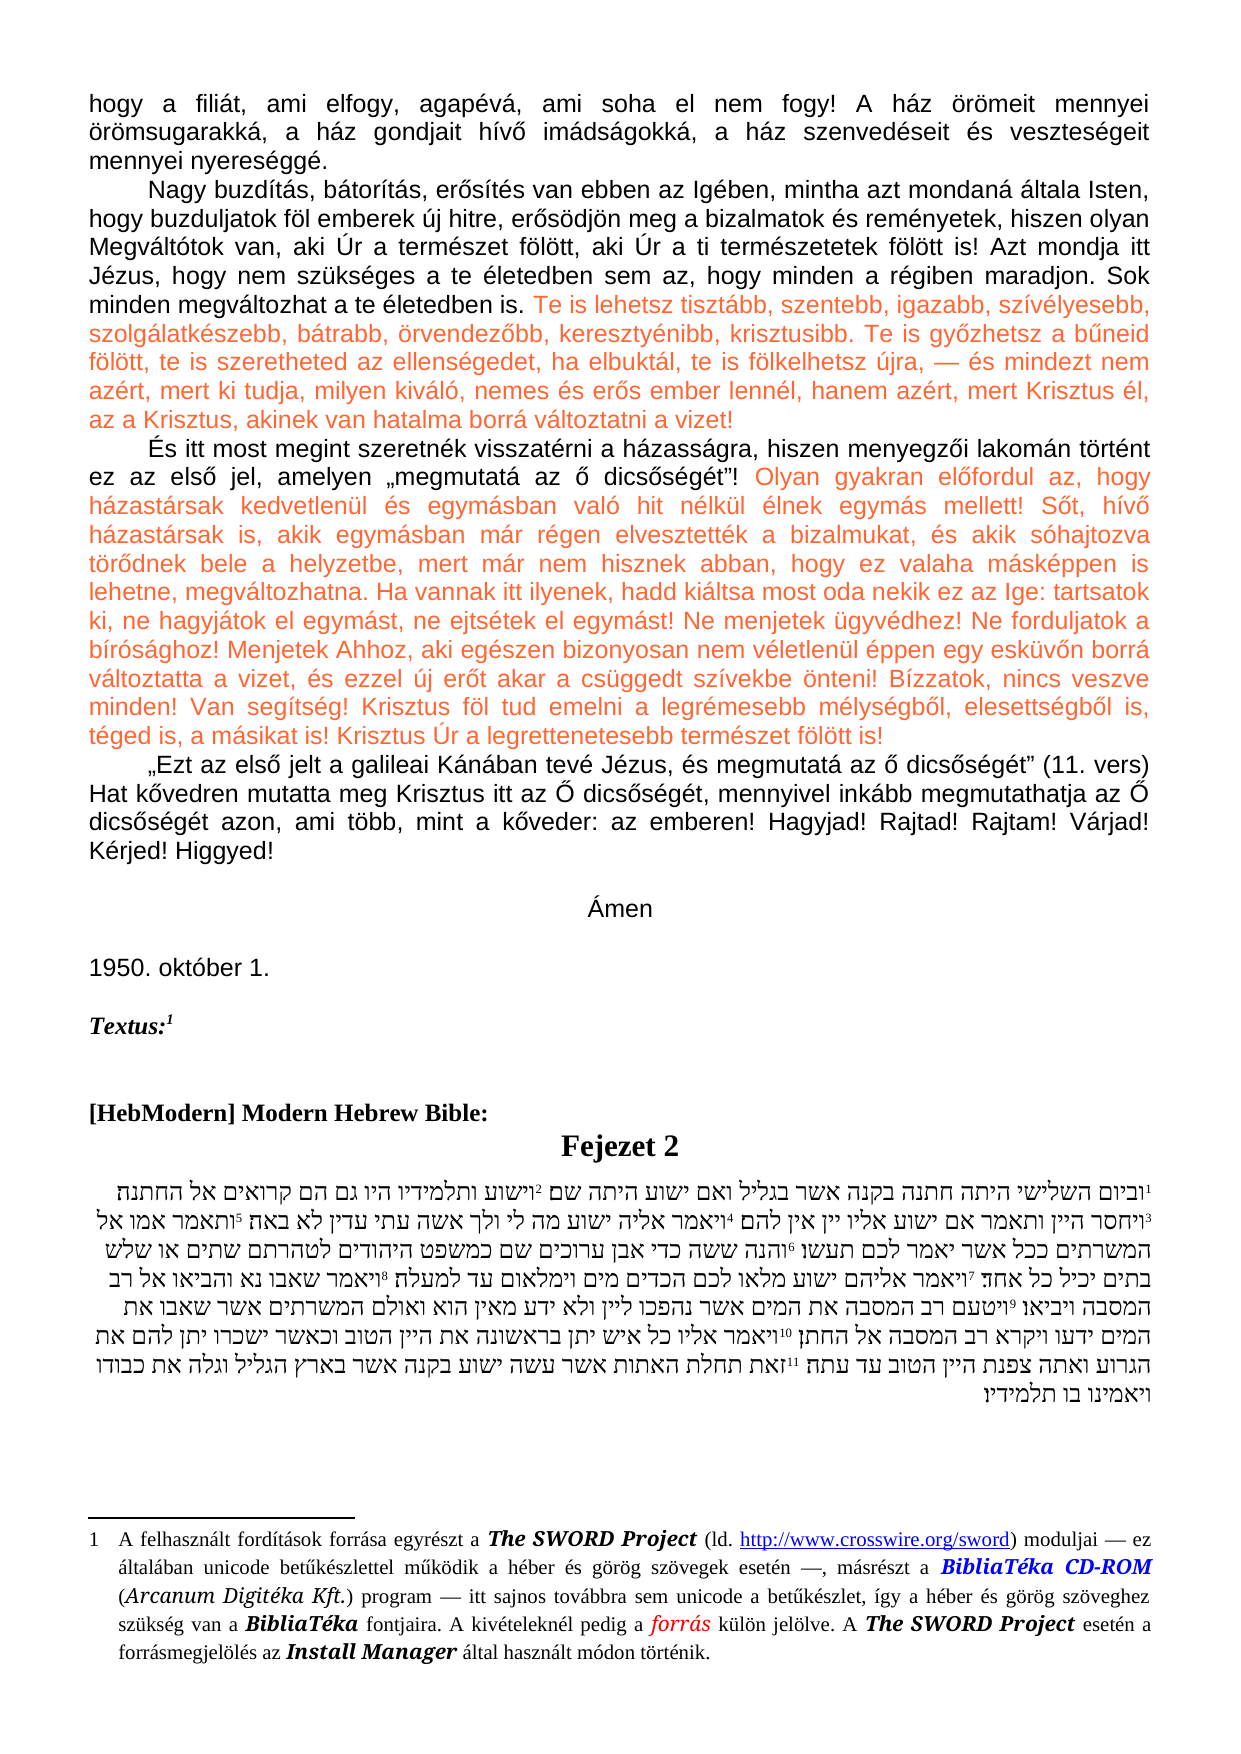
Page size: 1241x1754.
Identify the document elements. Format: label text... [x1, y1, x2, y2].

text A felhasznált fordítások forrása egyrészt a The SWORD Project (ld. http://www.crosswire.org/sword) moduljai — ez általában unicode betűkészlettel működik a héber és görög szövegek esetén —, másrészt a BibliaTéka CD-ROM (Arcanum Digitéka Kft.) program — itt sajnos továbbra sem unicode a betűkészlet, így a héber és görög szöveghez szükség van a BibliaTéka fontjaira. A kivételeknél pedig a forrás külön jelölve. A The SWORD Project esetén a forrásmegjelölés az Install Manager által használt módon történik. [88, 1524, 1152, 1665]
text hogy a filiát, ami elfogy, agapévá, ami soha el nem fogy! A ház örömeit mennyei örömsugarakká, a ház gondjait hívő imádságokká, a ház szenvedéseit és veszteségeit mennyei nyereséggé. [88, 88, 1152, 175]
text Fejezet 2 [88, 1127, 1152, 1163]
text Nagy buzdítás, bátorítás, erősítés van ebben az Igében, mintha azt mondaná általa Isten, hogy buzduljatok föl emberek új hitre, erősödjön meg a bizalmatok és reményetek, hiszen olyan Megváltótok van, aki Úr a természet fölött, aki Úr a ti természetetek fölött is! Azt mondja itt Jézus, hogy nem szükséges a te életedben sem az, hogy minden a régiben maradjon. Sok minden megváltozhat a te életedben is. Te is lehetsz tisztább, szentebb, igazabb, szívélyesebb, szolgálatkészebb, bátrabb, örvendezőbb, keresztyénibb, krisztusibb. Te is győzhetsz a bűneid fölött, te is szeretheted az ellenségedet, ha elbuktál, te is fölkelhetsz újra, — és mindezt nem azért, mert ki tudja, milyen kiváló, nemes és erős ember lennél, hanem azért, mert Krisztus él, az a Krisztus, akinek van hatalma borrá változtatni a vizet! [88, 175, 1152, 433]
text És itt most megint szeretnék visszatérni a házasságra, hiszen menyegzői lakomán történt ez az első jel, amelyen „megmutatá az ő dicsőségét”! Olyan gyakran előfordul az, hogy házastársak kedvetlenül és egymásban való hit nélkül élnek egymás mellett! Sőt, hívő házastársak is, akik egymásban már régen elvesztették a bizalmukat, és akik sóhajtozva törődnek bele a helyzetbe, mert már nem hisznek abban, hogy ez valaha másképpen is lehetne, megváltozhatna. Ha vannak itt ilyenek, hadd kiáltsa most oda nekik ez az Ige: tartsatok ki, ne hagyjátok el egymást, ne ejtsétek el egymást! Ne menjetek ügyvédhez! Ne forduljatok a bírósághoz! Menjetek Ahhoz, aki egészen bizonyosan nem véletlenül éppen egy esküvőn borrá változtatta a vizet, és ezzel új erőt akar a csüggedt szívekbe önteni! Bízzatok, nincs veszve minden! Van segítség! Krisztus föl tud emelni a legrémesebb mélységből, elesettségből is, téged is, a másikat is! Krisztus Úr a legrettenetesebb természet fölött is! [88, 433, 1152, 750]
text Textus: [88, 1011, 1152, 1039]
text 1וביום השלישי היתה חתנה בקנה אשר בגליל ואם ישוע היתה שם׃ 2וישוע ותלמידיו היו גם הם קרואים אל החתנה׃ 3ויחסר היין ותאמר אם ישוע אליו יין אין להם׃ 4ויאמר אליה ישוע מה לי ולך אשה עתי עדין לא באה׃ 5ותאמר אמו אל המשרתים ככל אשר יאמר לכם תעשו׃ 6והנה ששה כדי אבן ערוכים שם כמשפט היהודים לטהרתם שתים או שלש בתים יכיל כל אחד׃ 7ויאמר אליהם ישוע מלאו לכם הכדים מים וימלאום עד למעלה׃ 8ויאמר שאבו נא והביאו אל רב המסבה ויביאו׃ 9ויטעם רב המסבה את המים אשר נהפכו ליין ולא ידע מאין הוא ואולם המשרתים אשר שאבו את המים ידעו ויקרא רב המסבה אל החתן׃ 10ויאמר אליו כל איש יתן בראשונה את היין הטוב וכאשר ישכרו יתן להם את הגרוע ואתה צפנת היין הטוב עד עתה׃ 11זאת תחלת האתות אשר עשה ישוע בקנה אשר בארץ הגליל וגלה את כבודו ויאמינו בו תלמידיו׃ [88, 1177, 1152, 1407]
text Ámen [88, 894, 1152, 923]
text [HebModern] Modern Hebrew Bible: [88, 1098, 1152, 1127]
text „Ezt az első jelt a galileai Kánában tevé Jézus, és megmutatá az ő dicsőségét” (11. vers) Hat kővedren mutatta meg Krisztus itt az Ő dicsőségét, mennyivel inkább megmutathatja az Ő dicsőségét azon, ami több, mint a kőveder: az emberen! Hagyjad! Rajtad! Rajtam! Várjad! Kérjed! Higgyed! [88, 750, 1152, 865]
text 1950. október 1. [88, 952, 1152, 981]
